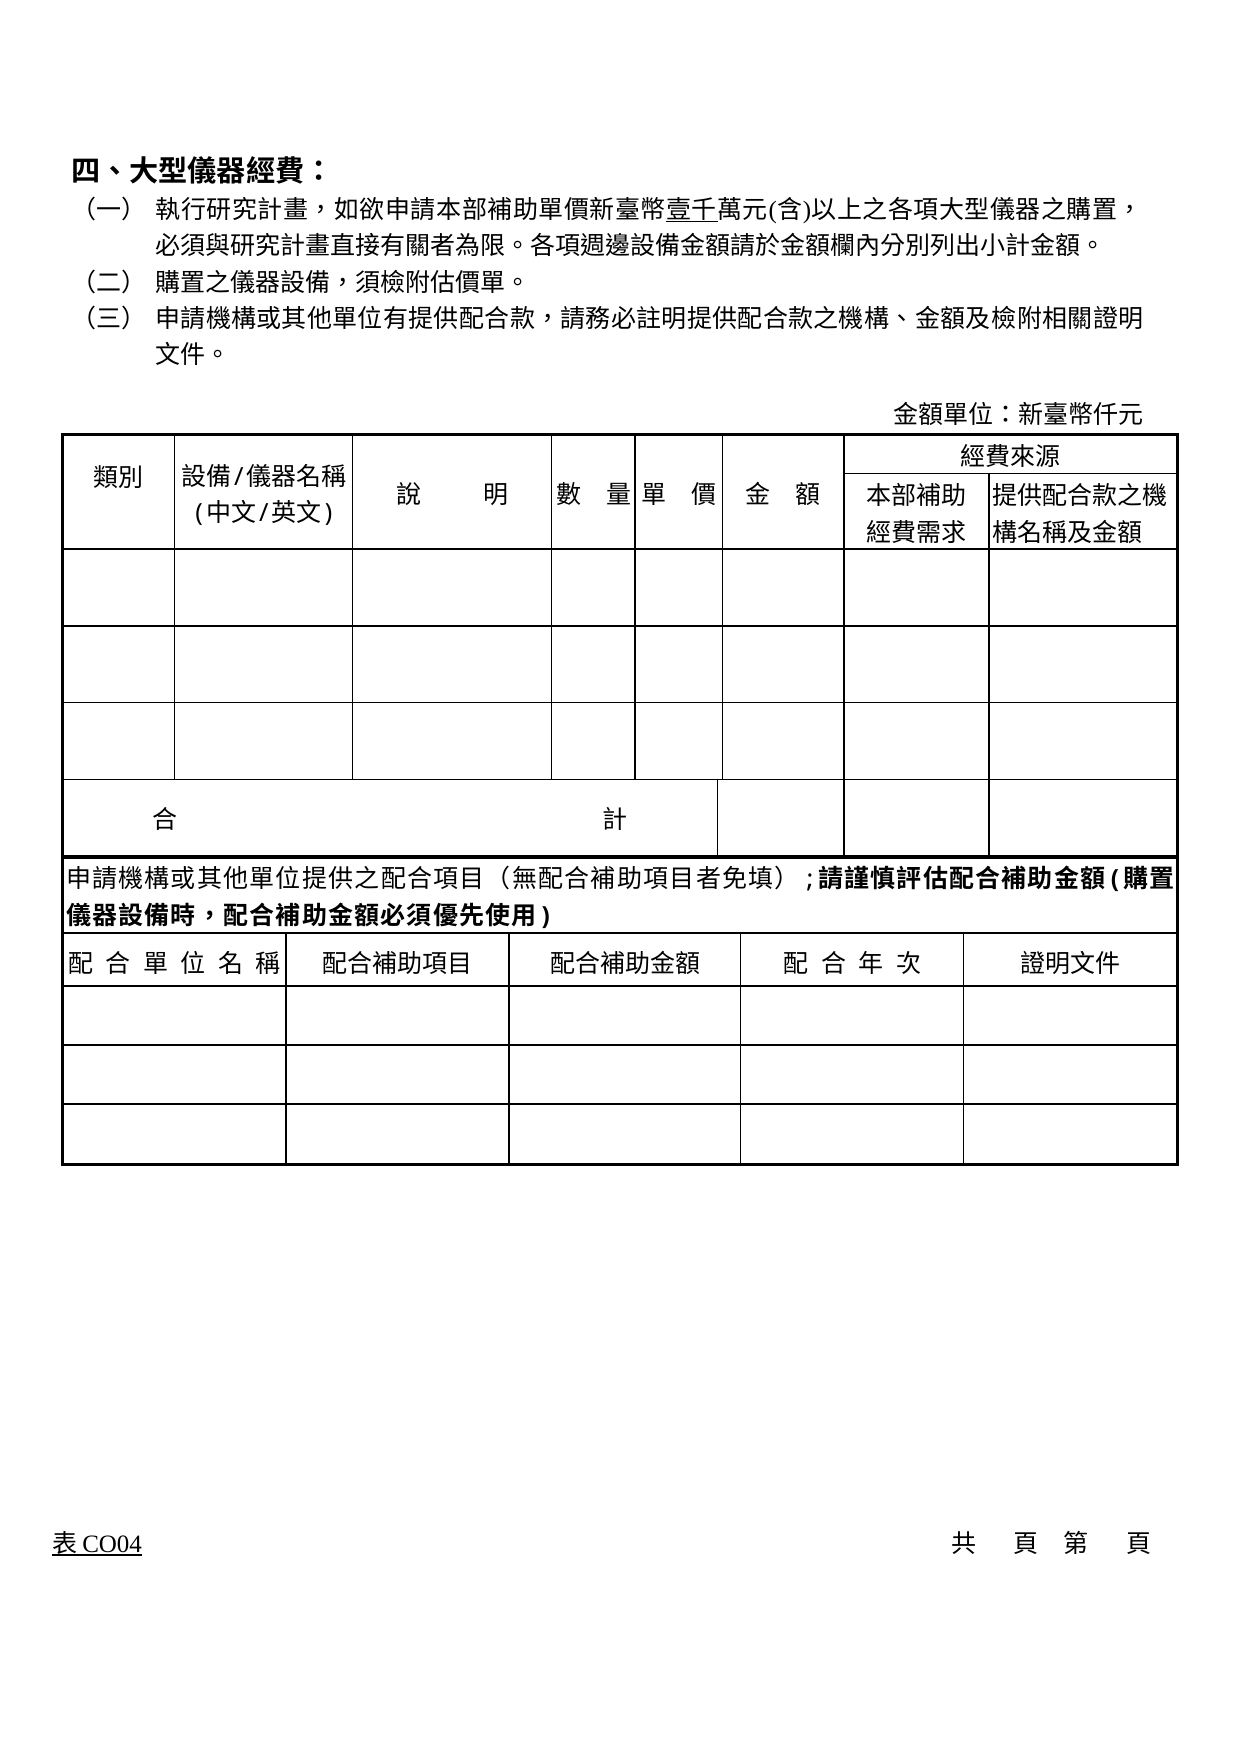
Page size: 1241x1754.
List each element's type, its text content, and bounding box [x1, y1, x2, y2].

table_cell [552, 550, 634, 625]
table_cell [845, 627, 988, 702]
table_cell [845, 780, 988, 855]
table_cell [718, 780, 843, 855]
table_cell [723, 550, 843, 625]
table_cell [741, 1105, 963, 1162]
table_cell 配 合 年 次 [741, 934, 963, 985]
table_cell [175, 703, 352, 778]
table_cell [845, 550, 988, 625]
table_header 金 額 [723, 436, 843, 548]
table_cell [175, 550, 352, 625]
table_cell [552, 627, 634, 702]
table_header 單 價 [636, 436, 722, 548]
table_cell [353, 627, 551, 702]
table_cell [636, 703, 722, 778]
table_header 數 量 [552, 436, 634, 548]
table_cell [353, 550, 551, 625]
table_cell 合 計 [64, 780, 717, 855]
table_header 類別 [64, 436, 174, 548]
text 表CO04 共 頁 第 頁 [52, 1500, 1186, 1562]
table_cell [175, 627, 352, 702]
table_cell [964, 1105, 1176, 1162]
table_cell [741, 1046, 963, 1103]
table_cell [964, 987, 1176, 1044]
table_header 說 明 [353, 436, 551, 548]
text 金額單位：新臺幣仟元 [0, 371, 1143, 433]
table_cell [510, 987, 740, 1044]
table_cell [287, 1046, 508, 1103]
table_cell [636, 550, 722, 625]
table_cell 提供配合款之機構名稱及金額 [990, 474, 1176, 548]
table_cell [990, 550, 1176, 625]
text 四、大型儀器經費： [71, 127, 1169, 189]
table_cell [741, 987, 963, 1044]
table_cell [64, 703, 174, 778]
table_cell [64, 627, 174, 702]
table_cell [64, 1105, 285, 1162]
table_header 經費來源 [845, 436, 1176, 473]
table_cell 證明文件 [964, 934, 1176, 985]
table_cell 配 合 單 位 名 稱 [64, 934, 285, 985]
table_cell [723, 627, 843, 702]
table_cell [990, 703, 1176, 778]
table_cell 配合補助金額 [510, 934, 740, 985]
table_header 設備/儀器名稱 (中文/英文) [175, 436, 352, 548]
table_cell [353, 703, 551, 778]
table_cell [964, 1046, 1176, 1103]
table_cell [636, 627, 722, 702]
table_cell 本部補助 經費需求 [845, 474, 988, 548]
table_cell [287, 987, 508, 1044]
table_cell 配合補助項目 [287, 934, 508, 985]
table_cell [287, 1105, 508, 1162]
table_cell [510, 1105, 740, 1162]
table_cell [510, 1046, 740, 1103]
table_cell [552, 703, 634, 778]
list 執行研究計畫，如欲申請本部補助單價新臺幣壹千萬元(含)以上之各項大型儀器之購置，必須與研究計畫直接有關者為限。各項週邊設備金額請於金額欄內分別列出小計金額。 [71, 189, 1143, 262]
table_cell [723, 703, 843, 778]
table_cell [64, 550, 174, 625]
table_cell [845, 703, 988, 778]
table_cell [64, 987, 285, 1044]
list 購置之儀器設備，須檢附估價單。 [71, 262, 1143, 298]
table_cell 申請機構或其他單位提供之配合項目（無配合補助項目者免填）;請謹慎評估配合補助金額(購置儀器設備時，配合補助金額必須優先使用) [64, 859, 1176, 932]
table_cell [990, 627, 1176, 702]
list 申請機構或其他單位有提供配合款，請務必註明提供配合款之機構、金額及檢附相關證明文件。 [71, 298, 1143, 371]
table_cell [990, 780, 1176, 855]
table_cell [64, 1046, 285, 1103]
